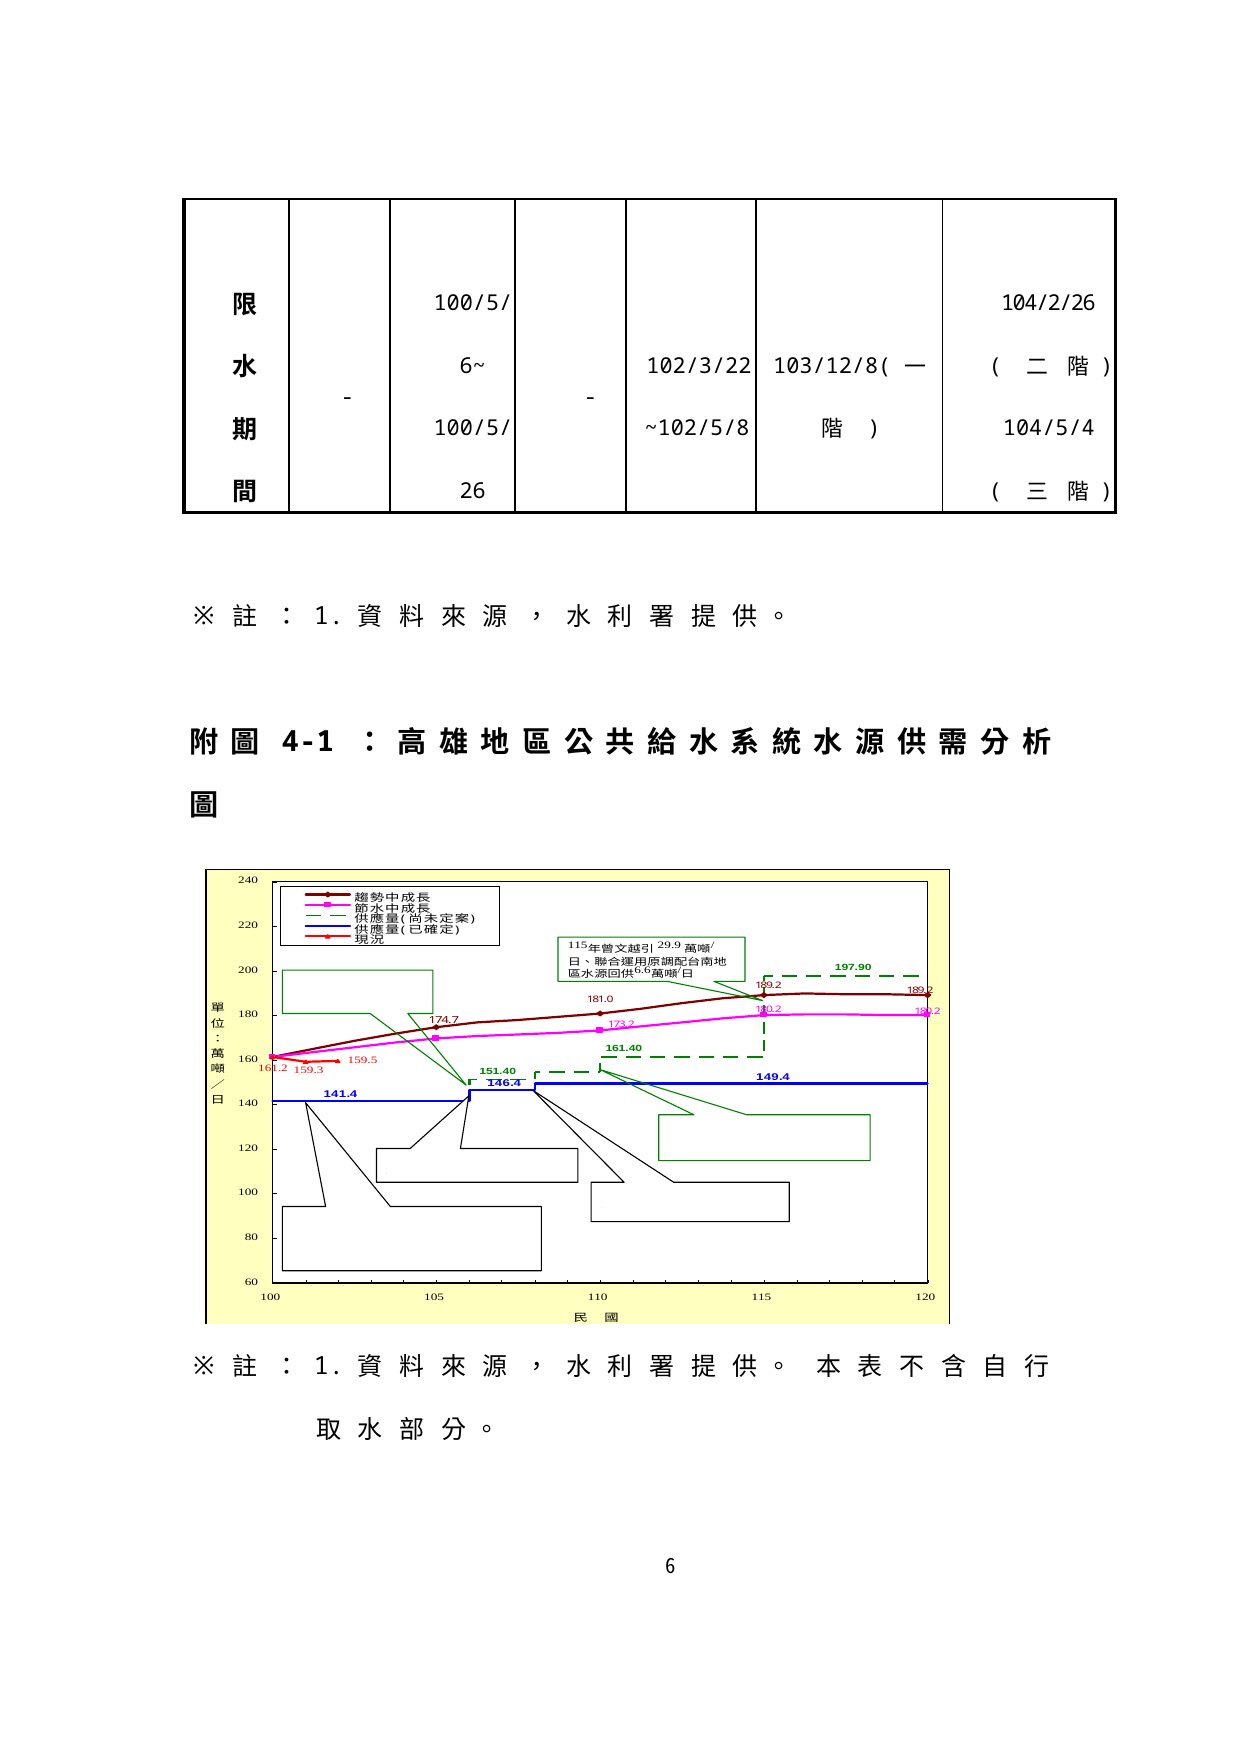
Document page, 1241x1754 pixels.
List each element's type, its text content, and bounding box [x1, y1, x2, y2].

table_cell - [516, 200, 625, 511]
table_cell 102/3/22 ~102/5/8 [627, 200, 755, 511]
table_cell 104/2/26(二階) 104/5/4(三階) [943, 200, 1114, 511]
text ※註：1.資料來源，水利署提供。本表不含自行取水部分。 [183, 1323, 1058, 1448]
table_cell - [290, 200, 389, 511]
table_cell 限水期間 [186, 200, 288, 511]
table_cell 100/5/6~ 100/5/26 [391, 200, 514, 511]
table_cell 103/12/8(一階) [757, 200, 942, 511]
text ※註：1.資料來源，水利署提供。 [183, 573, 1058, 636]
text 附圖4-1：高雄地區公共給水系統水源供需分析圖 [183, 698, 1058, 823]
